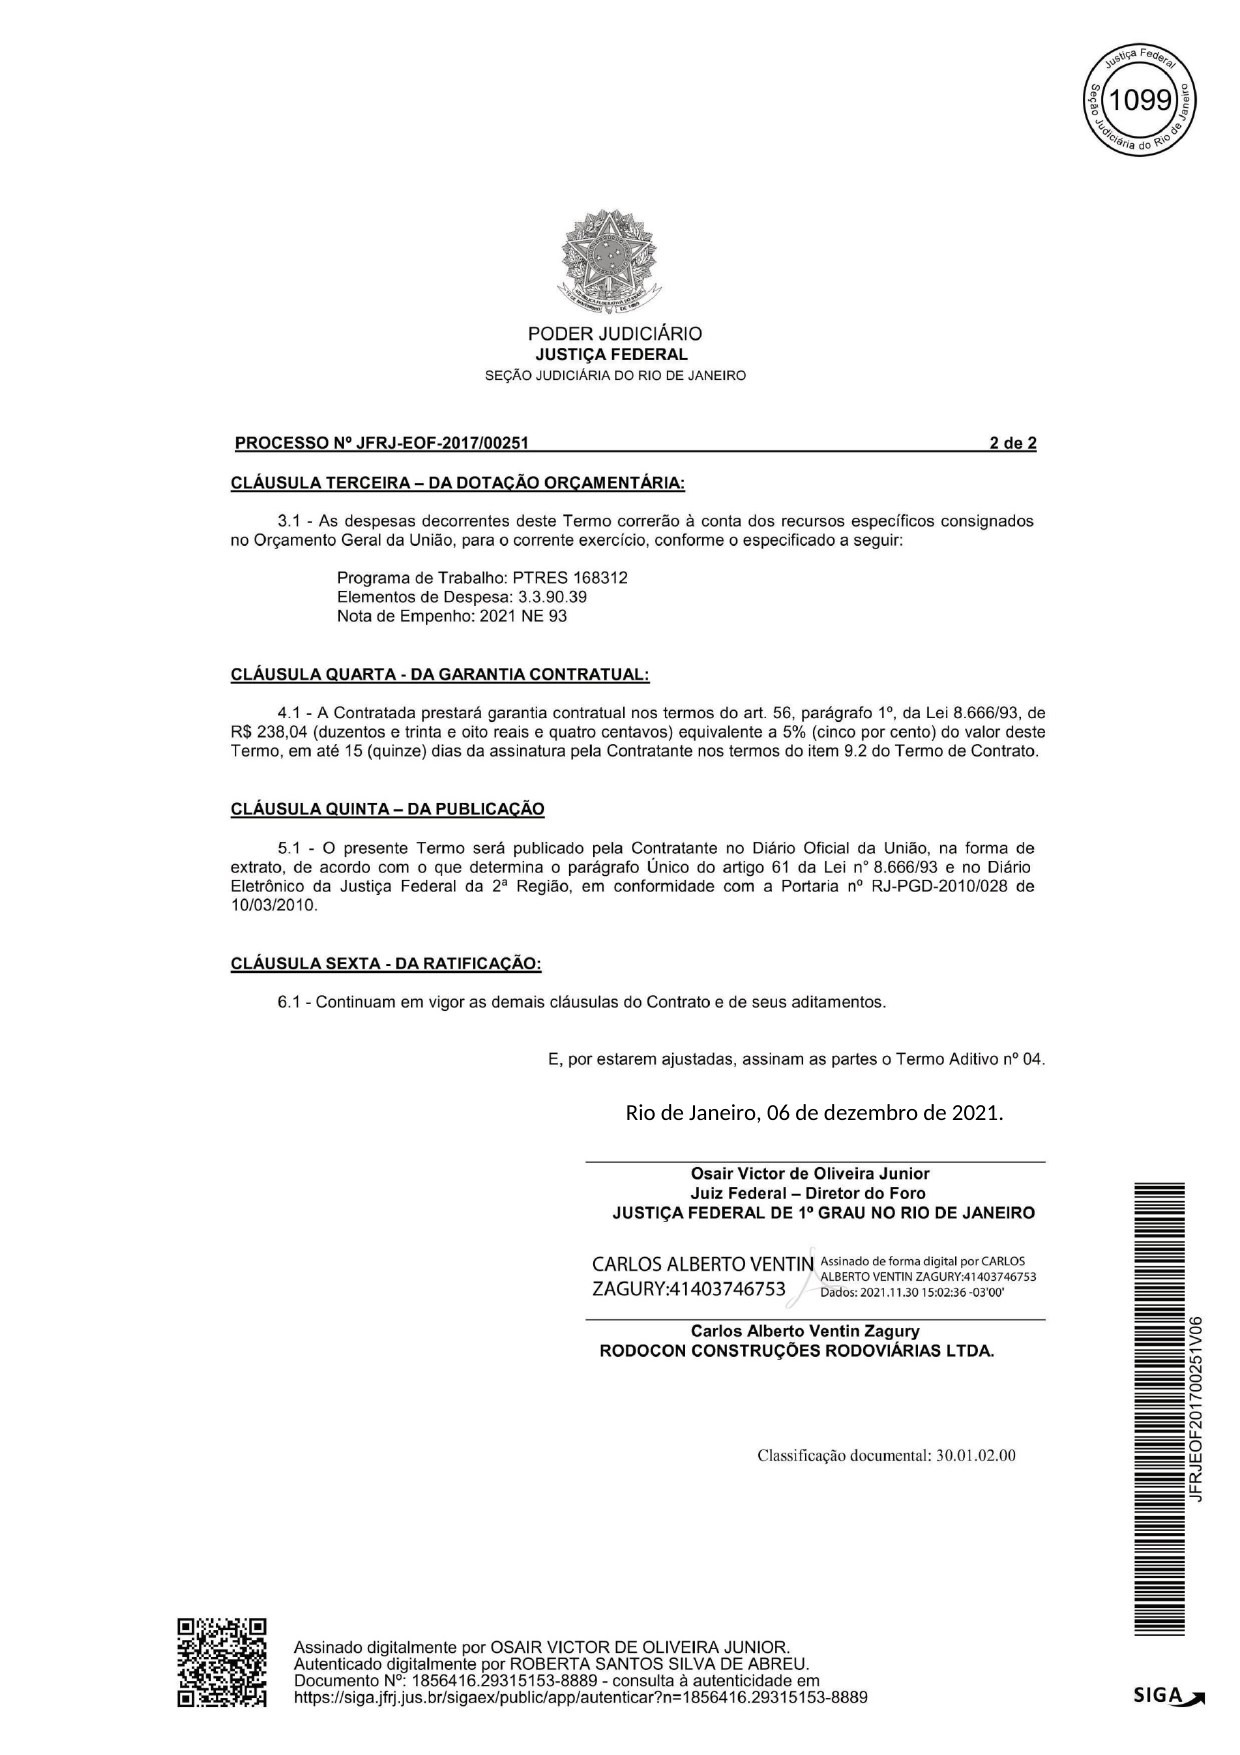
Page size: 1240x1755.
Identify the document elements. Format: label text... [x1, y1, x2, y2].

text Rio de Janeiro, 06 de dezembro de 2021. [626, 1098, 1026, 1126]
